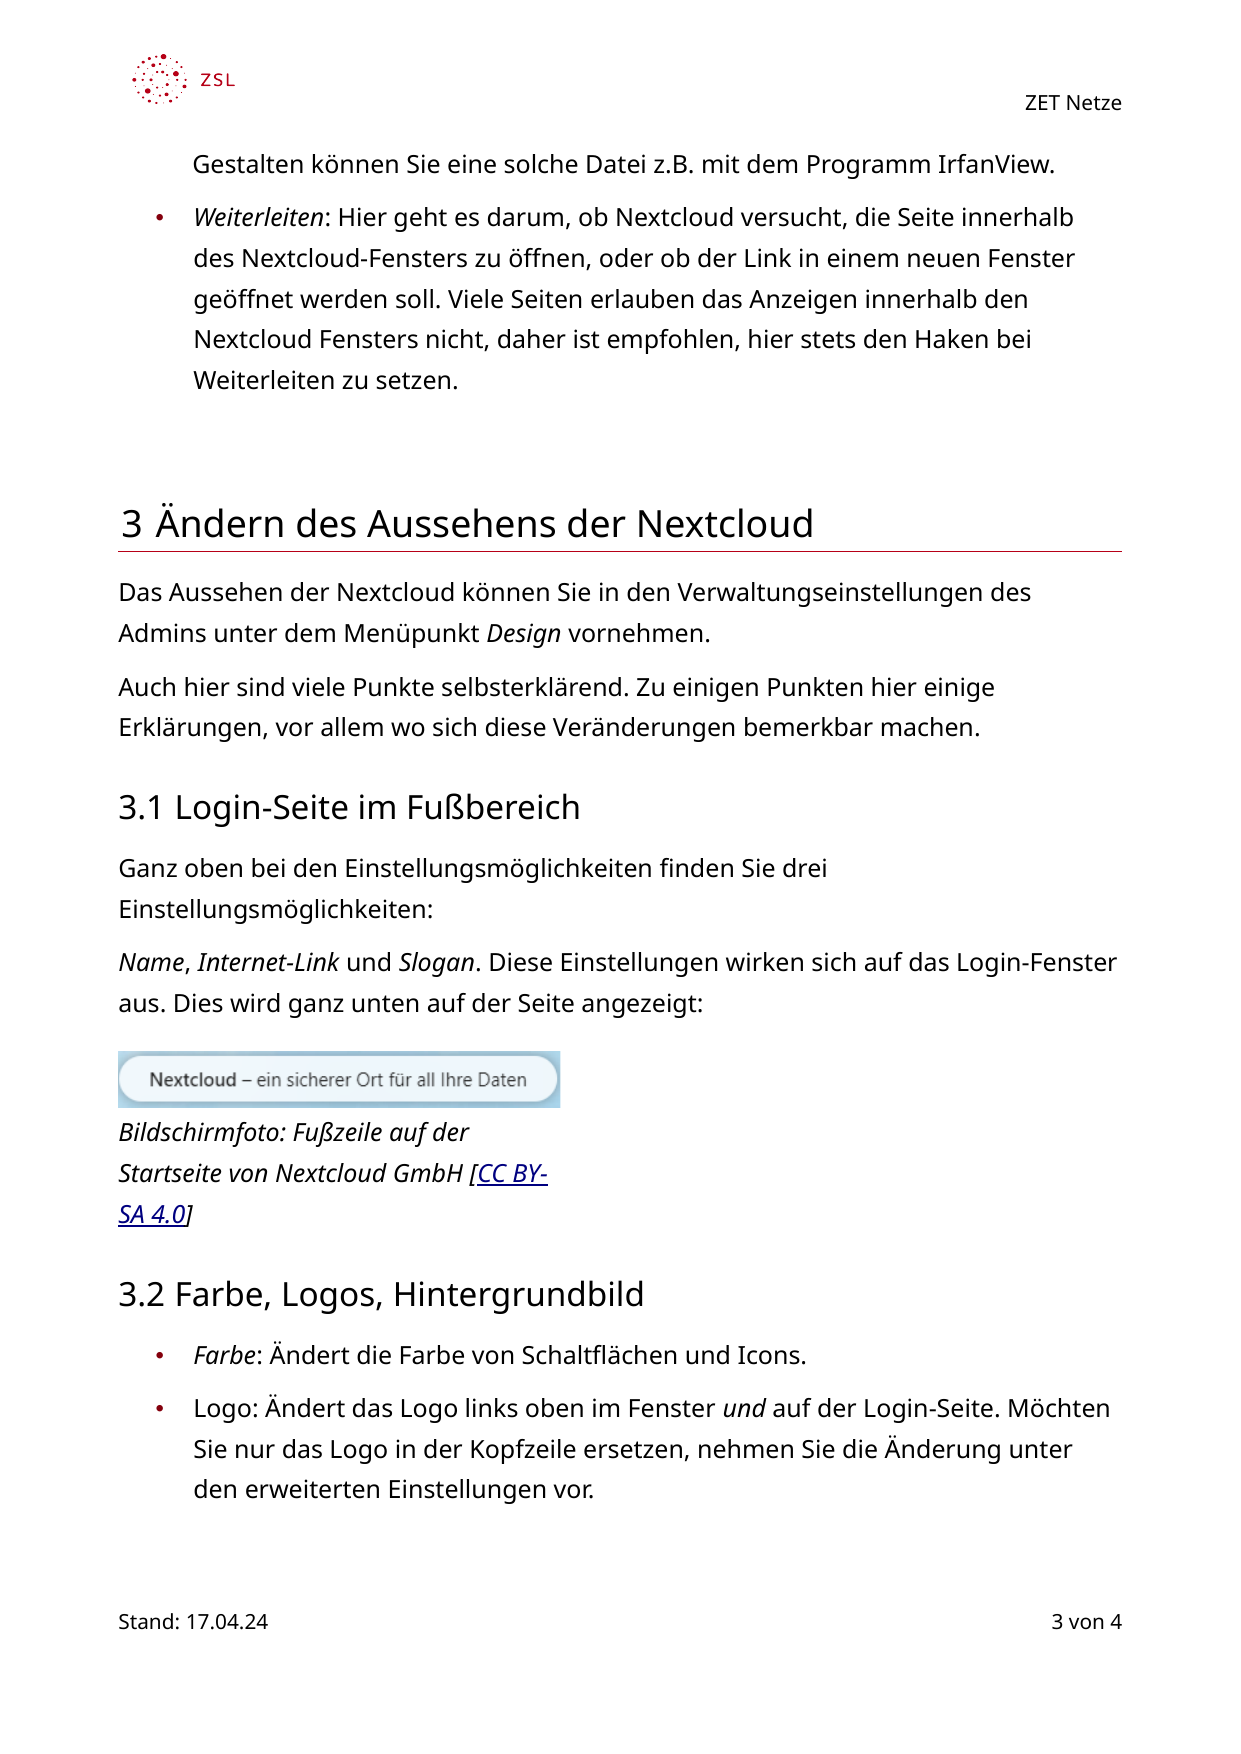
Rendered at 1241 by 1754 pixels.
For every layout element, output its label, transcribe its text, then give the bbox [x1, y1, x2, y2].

list Farbe: Ändert die Farbe von Schaltflächen und Icons. [155, 1337, 1122, 1371]
text Gestalten können Sie eine solche Datei z.B. mit dem Programm IrfanView. [192, 146, 1122, 181]
subtitle Login-Seite im Fußbereich [118, 784, 1122, 829]
picture [118, 42, 248, 117]
text Auch hier sind viele Punkte selbsterklärend. Zu einigen Punkten hier einige Erklärungen, vor allem wo sich diese Veränderungen bemerkbar machen. [118, 669, 1122, 744]
text Ganz oben bei den Einstellungsmöglichkeiten finden Sie drei Einstellungsmöglichkeiten: [118, 851, 1122, 926]
picture [118, 1051, 561, 1108]
list Logo: Ändert das Logo links oben im Fenster und auf der Login-Seite. Möchten Sie nur das Logo in der Kopfzeile ersetzen, nehmen Sie die Änderung unter den erweiterten Einstellungen vor. [155, 1391, 1122, 1506]
subtitle Ändern des Aussehens der Nextcloud [118, 494, 1122, 551]
text Bildschirmfoto: Fußzeile auf der Startseite von Nextcloud GmbH [CC BY-SA 4.0] [118, 1108, 560, 1230]
subtitle Farbe, Logos, Hintergrundbild [118, 1270, 1122, 1316]
text Das Aussehen der Nextcloud können Sie in den Verwaltungseinstellungen des Admins unter dem Menüpunkt Design vornehmen. [118, 575, 1122, 650]
text Name, Internet-Link und Slogan. Diese Einstellungen wirken sich auf das Login-Fenster aus. Dies wird ganz unten auf der Seite angezeigt: [118, 945, 1122, 1020]
list Weiterleiten: Hier geht es darum, ob Nextcloud versucht, die Seite innerhalb des Nextcloud-Fensters zu öffnen, oder ob der Link in einem neuen Fenster geöffnet werden soll. Viele Seiten erlauben das Anzeigen innerhalb den Nextcloud Fensters nicht, daher ist empfohlen, hier stets den Haken bei Weiterleiten zu setzen. [155, 200, 1122, 397]
